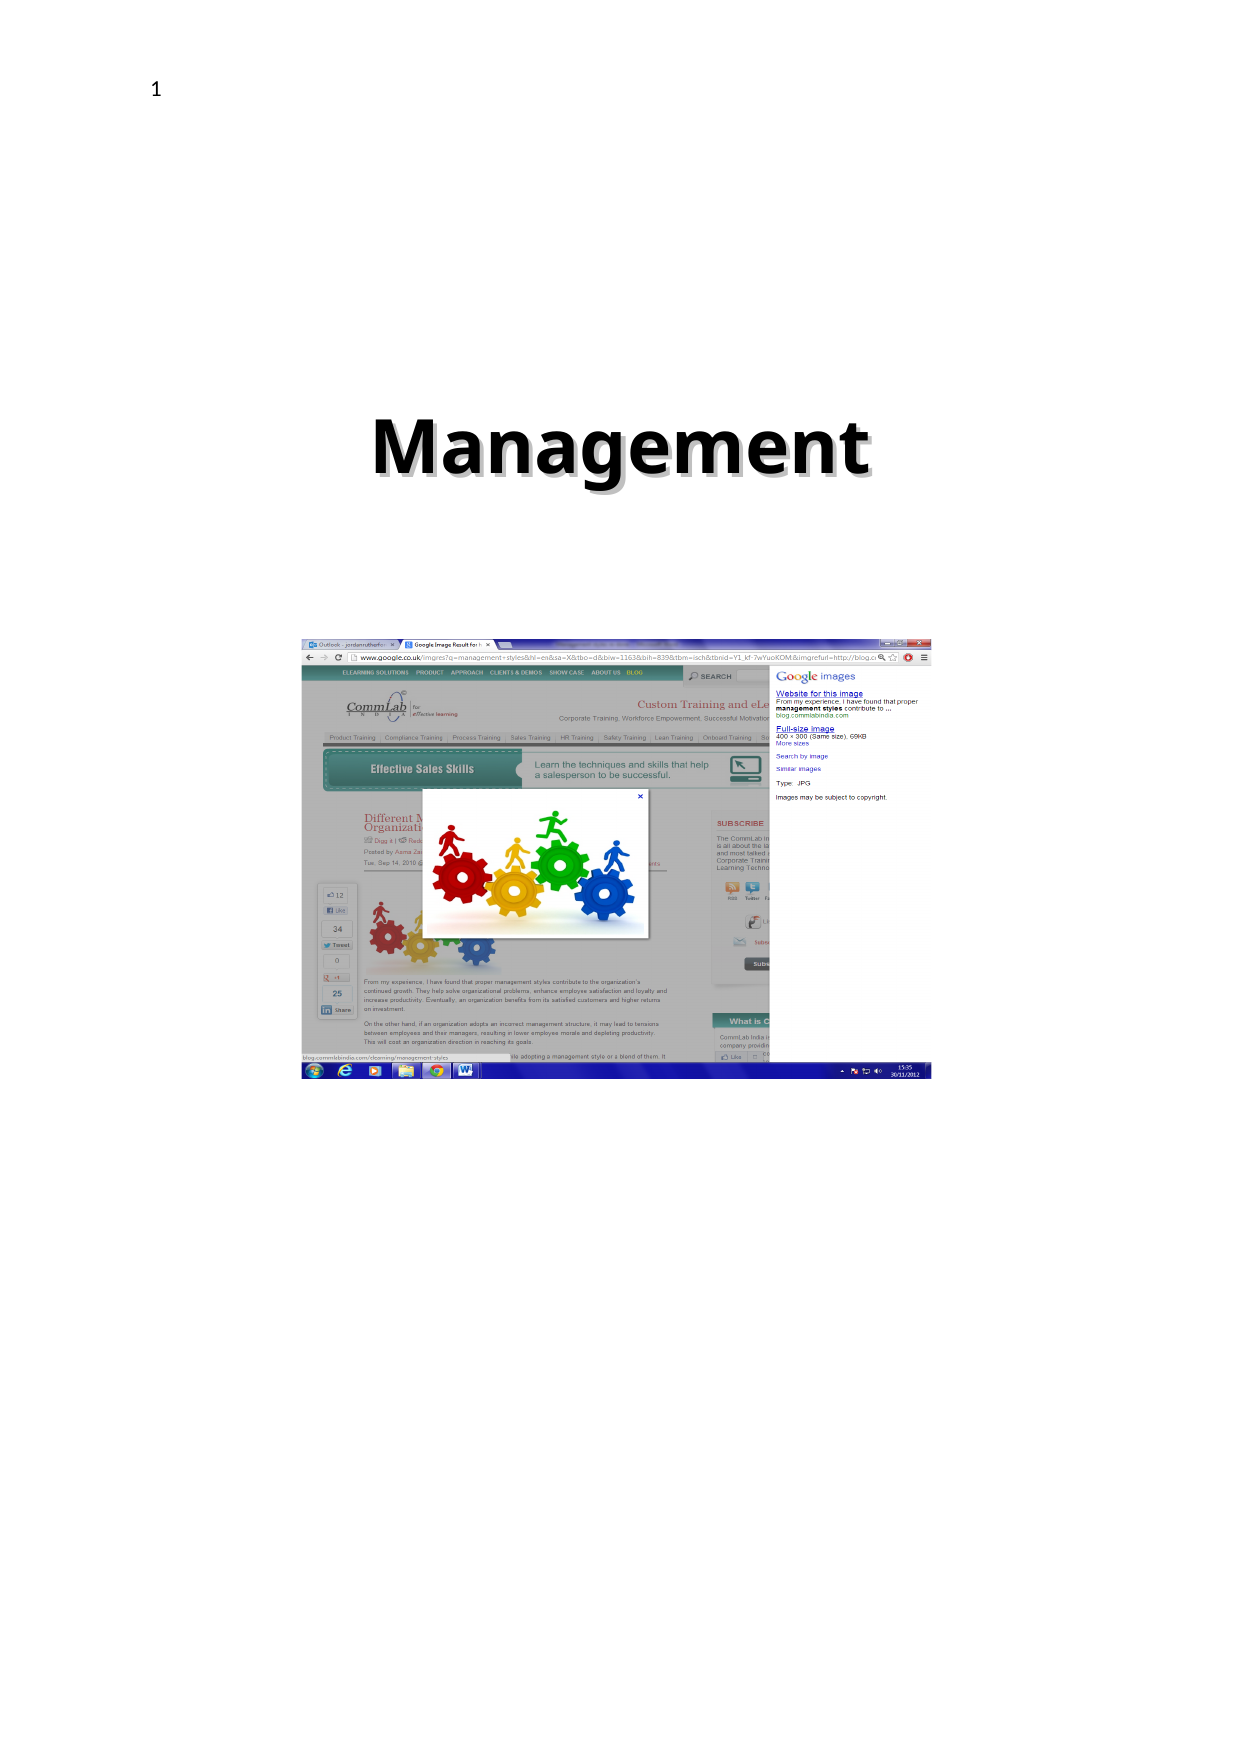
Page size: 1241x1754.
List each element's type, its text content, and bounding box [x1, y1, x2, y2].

text Management styles [254, 393, 986, 504]
